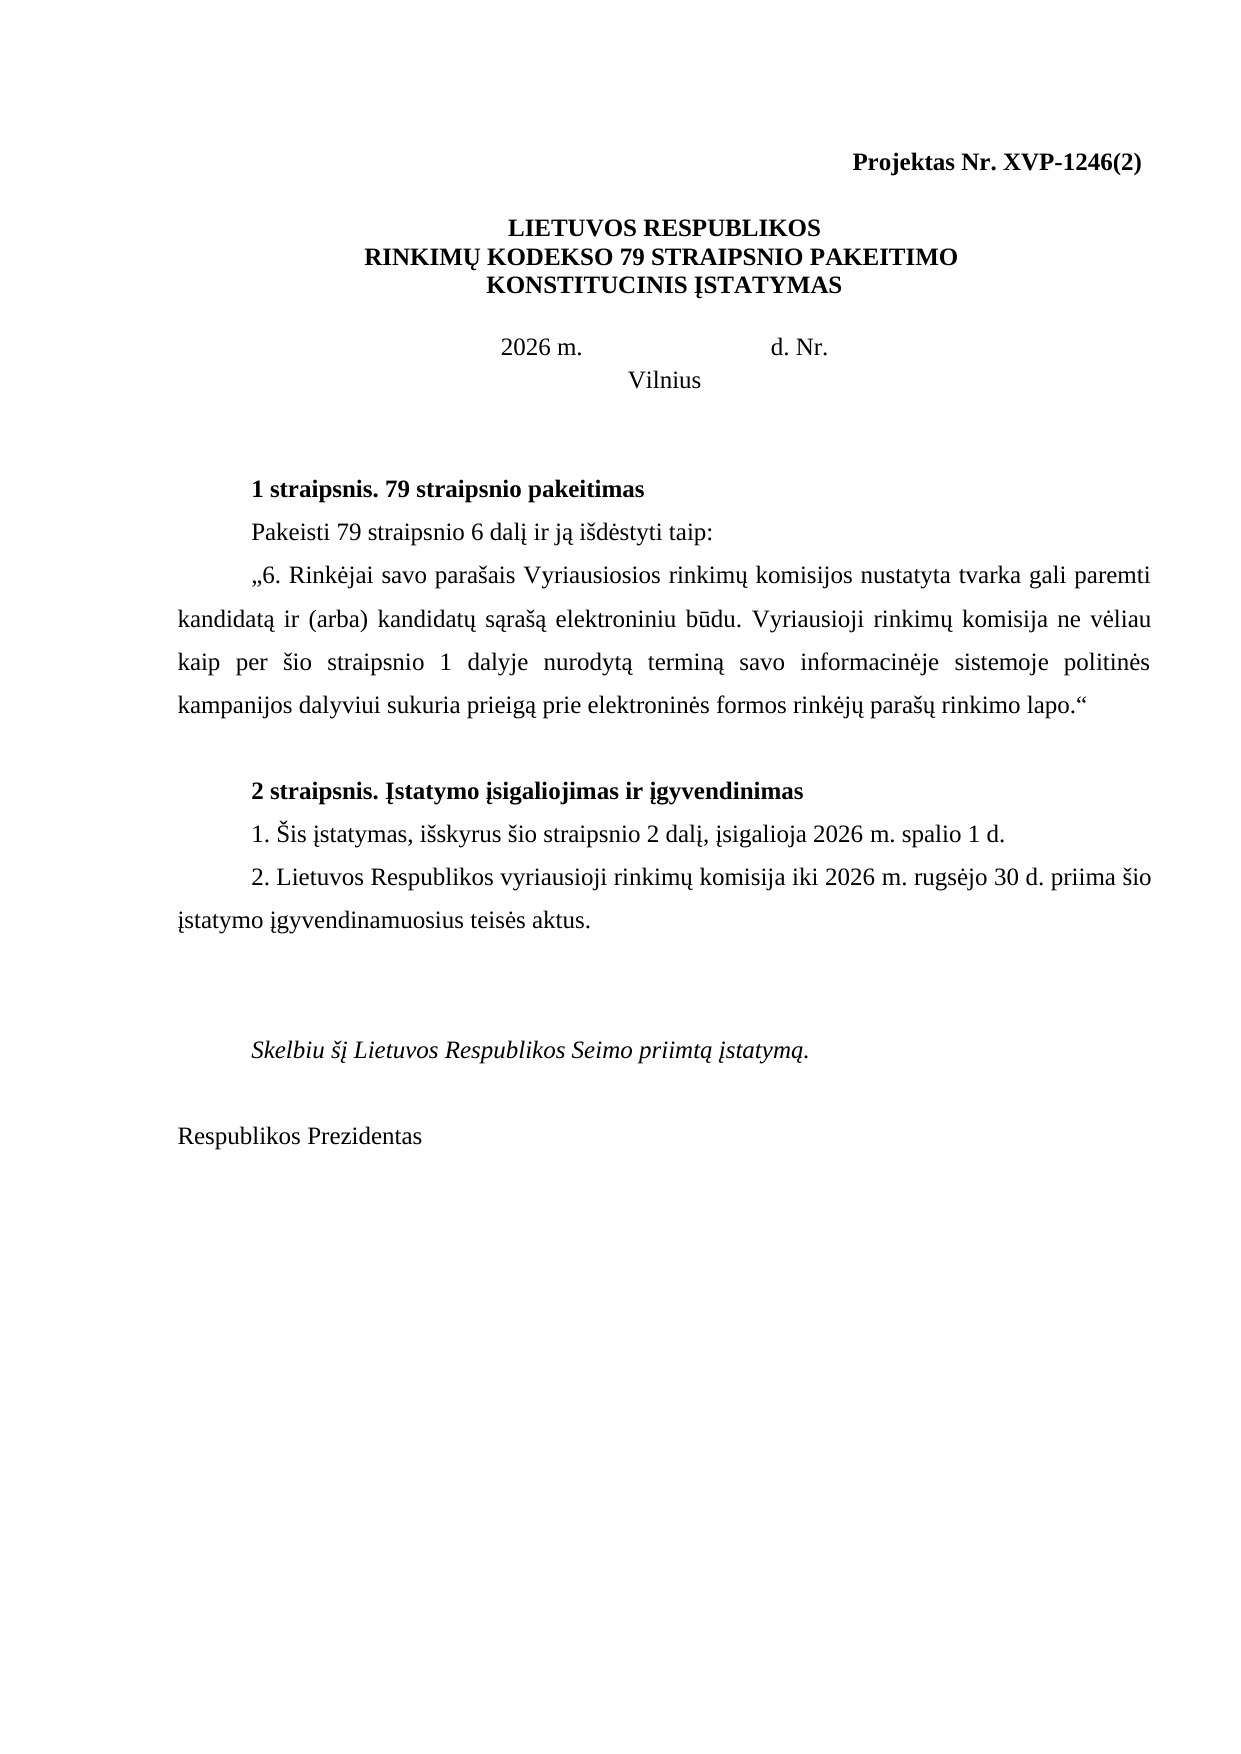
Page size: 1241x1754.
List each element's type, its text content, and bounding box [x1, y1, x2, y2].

text 2. Lietuvos Respublikos vyriausioji rinkimų komisija iki 2026 m. rugsėjo 30 d. priima šio įstatymo įgyvendinamuosius teisės aktus. [177, 862, 1152, 934]
text Pakeisti 79 straipsnio 6 dalį ir ją išdėstyti taip: [251, 517, 1152, 546]
text 2 straipsnis. Įstatymo įsigaliojimas ir įgyvendinimas [177, 776, 1152, 805]
text RINKIMŲ KODEKSO 79 STRAIPSNIO PAKEITIMO [177, 242, 1152, 270]
subtitle Projektas Nr. XVP-1246(2) [717, 147, 1152, 176]
text KONSTITUCINIS ĮSTATYMAS [177, 270, 1152, 299]
text Respublikos Prezidentas [177, 1121, 1152, 1150]
text LIETUVOS RESPUBLIKOS [177, 213, 1152, 242]
text 1. Šis įstatymas, išskyrus šio straipsnio 2 dalį, įsigalioja 2026 m. spalio 1 d. [177, 819, 1152, 848]
text 2026 m. d. Nr. [177, 332, 1152, 361]
text Skelbiu šį Lietuvos Respublikos Seimo priimtą įstatymą. [177, 1035, 1152, 1064]
text Vilnius [177, 365, 1152, 394]
text 1 straipsnis. 79 straipsnio pakeitimas [177, 474, 1152, 503]
text „6. Rinkėjai savo parašais Vyriausiosios rinkimų komisijos nustatyta tvarka gali paremti kandidatą ir (arba) kandidatų sąrašą elektroniniu būdu. Vyriausioji rinkimų komisija ne vėliau kaip per šio straipsnio 1 dalyje nurodytą terminą savo informacinėje sistemoje politinės kampanijos dalyviui sukuria prieigą prie elektroninės formos rinkėjų parašų rinkimo lapo.“ [177, 561, 1152, 719]
